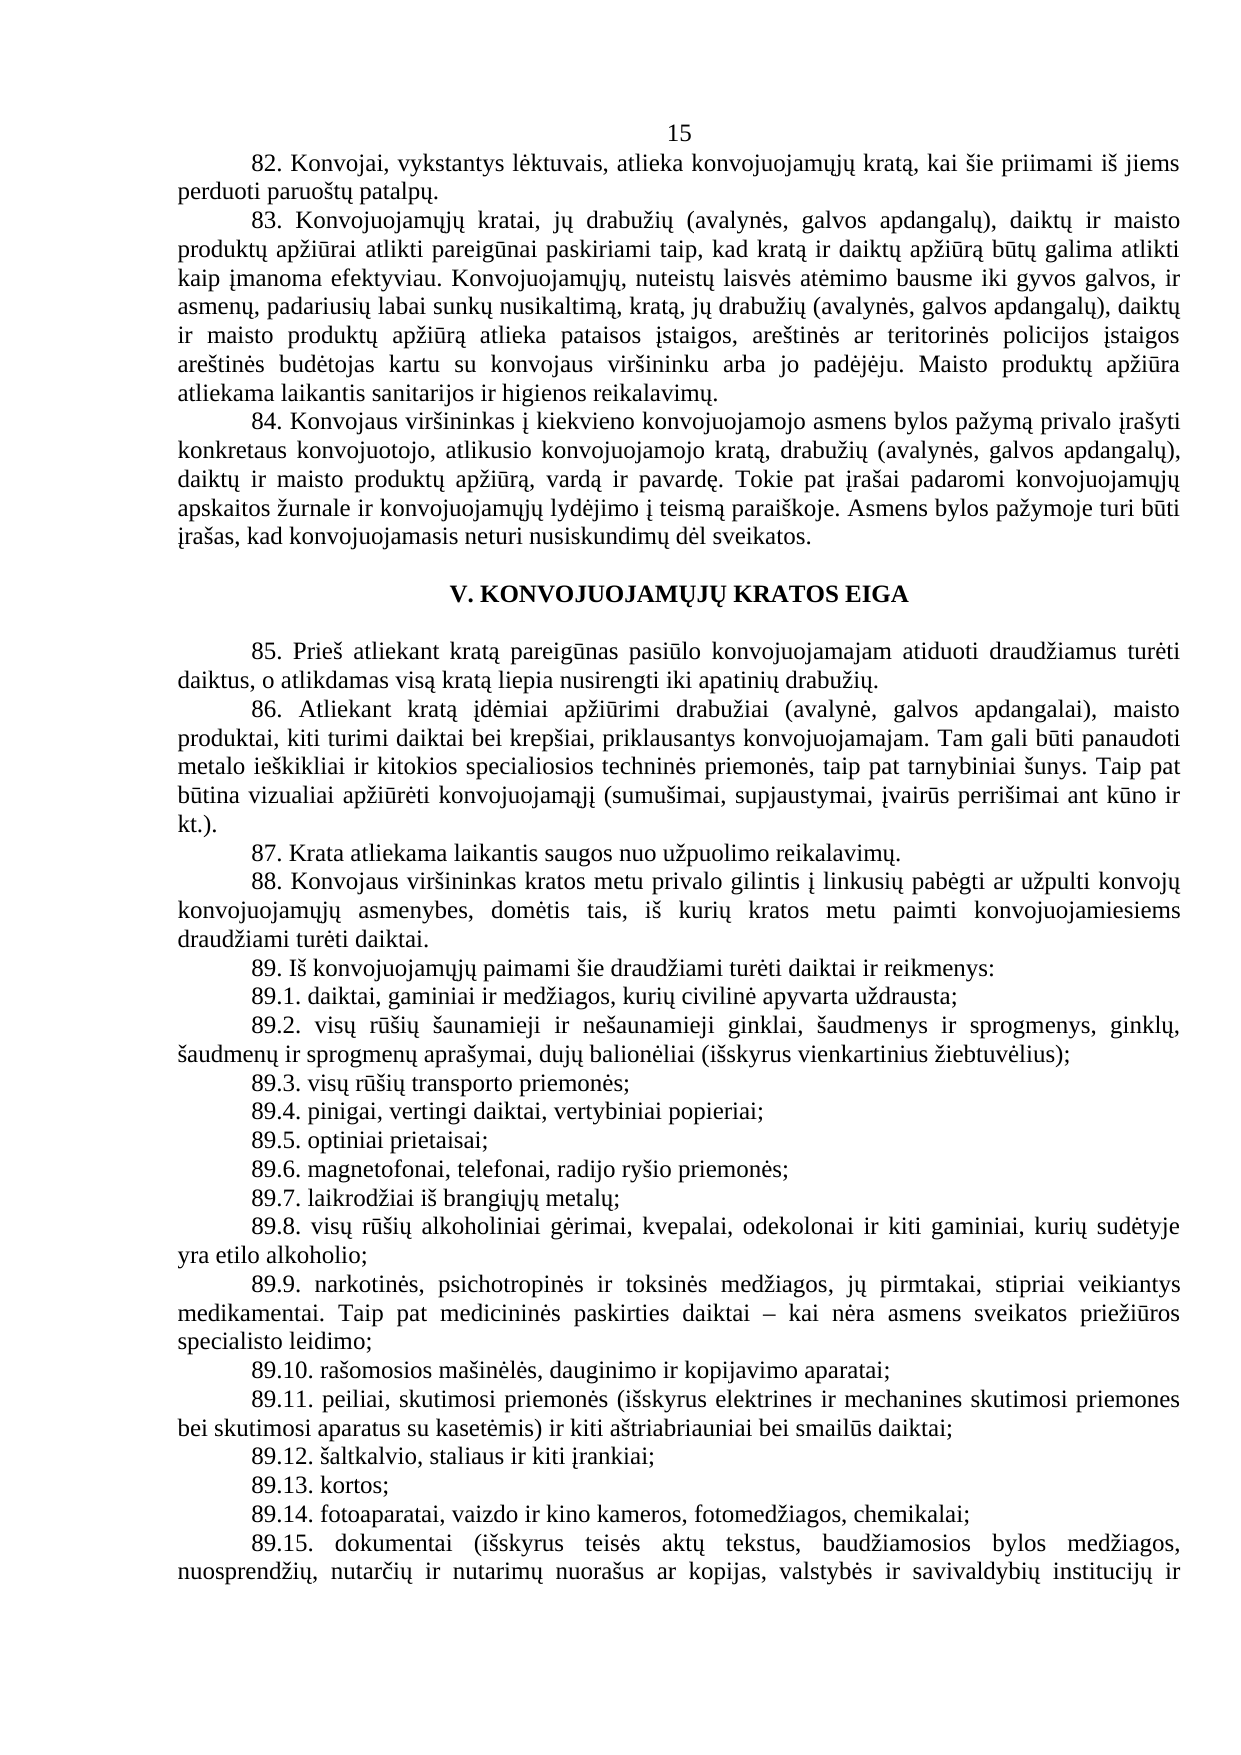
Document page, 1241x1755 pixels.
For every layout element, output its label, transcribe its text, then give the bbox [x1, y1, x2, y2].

text 89.15. dokumentai (išskyrus teisės aktų tekstus, baudžiamosios bylos medžiagos, nuosprendžių, nutarčių ir nutarimų nuorašus ar kopijas, valstybės ir savivaldybių institucijų ir [177, 1528, 1181, 1585]
text 89.2. visų rūšių šaunamieji ir nešaunamieji ginklai, šaudmenys ir sprogmenys, ginklų, šaudmenų ir sprogmenų aprašymai, dujų balionėliai (išskyrus vienkartinius žiebtuvėlius); [177, 1010, 1181, 1068]
text 89.1. daiktai, gaminiai ir medžiagos, kurių civilinė apyvarta uždrausta; [177, 981, 1181, 1010]
text 83. Konvojuojamųjų kratai, jų drabužių (avalynės, galvos apdangalų), daiktų ir maisto produktų apžiūrai atlikti pareigūnai paskiriami taip, kad kratą ir daiktų apžiūrą būtų galima atlikti kaip įmanoma efektyviau. Konvojuojamųjų, nuteistų laisvės atėmimo bausme iki gyvos galvos, ir asmenų, padariusių labai sunkų nusikaltimą, kratą, jų drabužių (avalynės, galvos apdangalų), daiktų ir maisto produktų apžiūrą atlieka pataisos įstaigos, areštinės ar teritorinės policijos įstaigos areštinės budėtojas kartu su konvojaus viršininku arba jo padėjėju. Maisto produktų apžiūra atliekama laikantis sanitarijos ir higienos reikalavimų. [177, 205, 1181, 406]
text 89.3. visų rūšių transporto priemonės; [177, 1068, 1181, 1096]
text 89. Iš konvojuojamųjų paimami šie draudžiami turėti daiktai ir reikmenys: [177, 953, 1181, 981]
text 86. Atliekant kratą įdėmiai apžiūrimi drabužiai (avalynė, galvos apdangalai), maisto produktai, kiti turimi daiktai bei krepšiai, priklausantys konvojuojamajam. Tam gali būti panaudoti metalo ieškikliai ir kitokios specialiosios techninės priemonės, taip pat tarnybiniai šunys. Taip pat būtina vizualiai apžiūrėti konvojuojamąjį (sumušimai, supjaustymai, įvairūs perrišimai ant kūno ir kt.). [177, 694, 1181, 838]
text 89.11. peiliai, skutimosi priemonės (išskyrus elektrines ir mechanines skutimosi priemones bei skutimosi aparatus su kasetėmis) ir kiti aštriabriauniai bei smailūs daiktai; [177, 1384, 1181, 1441]
text 89.7. laikrodžiai iš brangiųjų metalų; [177, 1183, 1181, 1211]
text 85. Prieš atliekant kratą pareigūnas pasiūlo konvojuojamajam atiduoti draudžiamus turėti daiktus, o atlikdamas visą kratą liepia nusirengti iki apatinių drabužių. [177, 636, 1181, 694]
text 89.9. narkotinės, psichotropinės ir toksinės medžiagos, jų pirmtakai, stipriai veikiantys medikamentai. Taip pat medicininės paskirties daiktai – kai nėra asmens sveikatos priežiūros specialisto leidimo; [177, 1269, 1181, 1355]
text 89.6. magnetofonai, telefonai, radijo ryšio priemonės; [177, 1154, 1181, 1183]
text V. KONVOJUOJAMŲJŲ KRATOS EIGA [177, 579, 1181, 608]
text 82. Konvojai, vykstantys lėktuvais, atlieka konvojuojamųjų kratą, kai šie priimami iš jiems perduoti paruoštų patalpų. [177, 148, 1181, 205]
text 89.13. kortos; [177, 1470, 1181, 1499]
text 89.12. šaltkalvio, staliaus ir kiti įrankiai; [177, 1441, 1181, 1470]
text 89.4. pinigai, vertingi daiktai, vertybiniai popieriai; [177, 1096, 1181, 1125]
text 89.10. rašomosios mašinėlės, dauginimo ir kopijavimo aparatai; [177, 1355, 1181, 1384]
text 88. Konvojaus viršininkas kratos metu privalo gilintis į linkusių pabėgti ar užpulti konvojų konvojuojamųjų asmenybes, domėtis tais, iš kurių kratos metu paimti konvojuojamiesiems draudžiami turėti daiktai. [177, 866, 1181, 953]
text 89.8. visų rūšių alkoholiniai gėrimai, kvepalai, odekolonai ir kiti gaminiai, kurių sudėtyje yra etilo alkoholio; [177, 1211, 1181, 1269]
text 84. Konvojaus viršininkas į kiekvieno konvojuojamojo asmens bylos pažymą privalo įrašyti konkretaus konvojuotojo, atlikusio konvojuojamojo kratą, drabužių (avalynės, galvos apdangalų), daiktų ir maisto produktų apžiūrą, vardą ir pavardę. Tokie pat įrašai padaromi konvojuojamųjų apskaitos žurnale ir konvojuojamųjų lydėjimo į teismą paraiškoje. Asmens bylos pažymoje turi būti įrašas, kad konvojuojamasis neturi nusiskundimų dėl sveikatos. [177, 406, 1181, 550]
text 89.5. optiniai prietaisai; [177, 1125, 1181, 1154]
text 89.14. fotoaparatai, vaizdo ir kino kameros, fotomedžiagos, chemikalai; [177, 1499, 1181, 1528]
text 87. Krata atliekama laikantis saugos nuo užpuolimo reikalavimų. [177, 838, 1181, 866]
